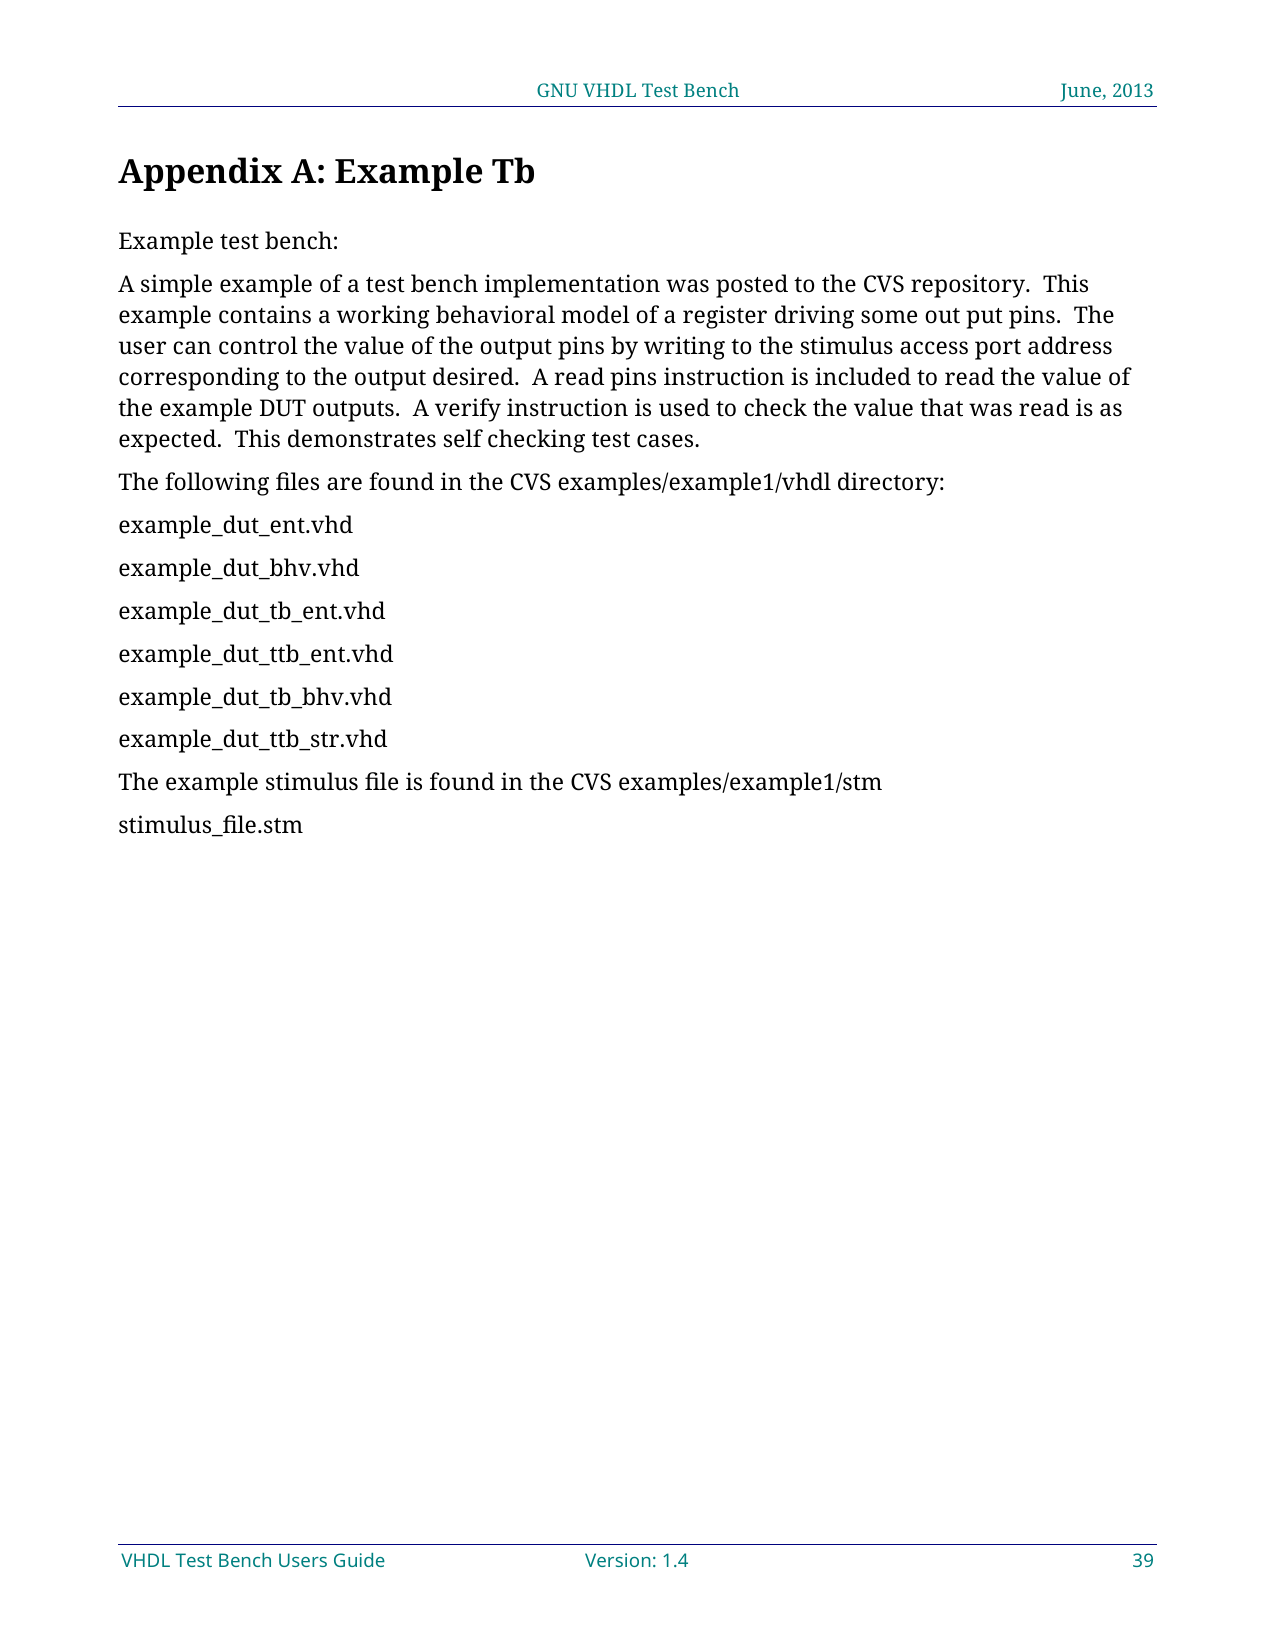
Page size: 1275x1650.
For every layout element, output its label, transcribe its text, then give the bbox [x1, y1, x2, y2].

text The following files are found in the CVS examples/example1/vhdl directory: [118, 466, 1157, 497]
text stimulus_file.stm [118, 809, 1157, 840]
text A simple example of a test bench implementation was posted to the CVS repository. This example contains a working behavioral model of a register driving some out put pins. The user can control the value of the output pins by writing to the stimulus access port address corresponding to the output desired. A read pins instruction is included to read the value of the example DUT outputs. A verify instruction is used to check the value that was read is as expected. This demonstrates self checking test cases. [118, 268, 1157, 454]
text example_dut_tb_bhv.vhd [118, 680, 1157, 711]
text Appendix A: Example tb [118, 148, 1157, 194]
text example_dut_tb_ent.vhd [118, 594, 1157, 626]
text example_dut_bhv.vhd [118, 552, 1157, 583]
text example_dut_ttb_str.vhd [118, 723, 1157, 754]
text Example test bench: [118, 225, 1157, 256]
text example_dut_ttb_ent.vhd [118, 637, 1157, 668]
text The example stimulus file is found in the CVS examples/example1/stm [118, 766, 1157, 797]
text example_dut_ent.vhd [118, 509, 1157, 540]
